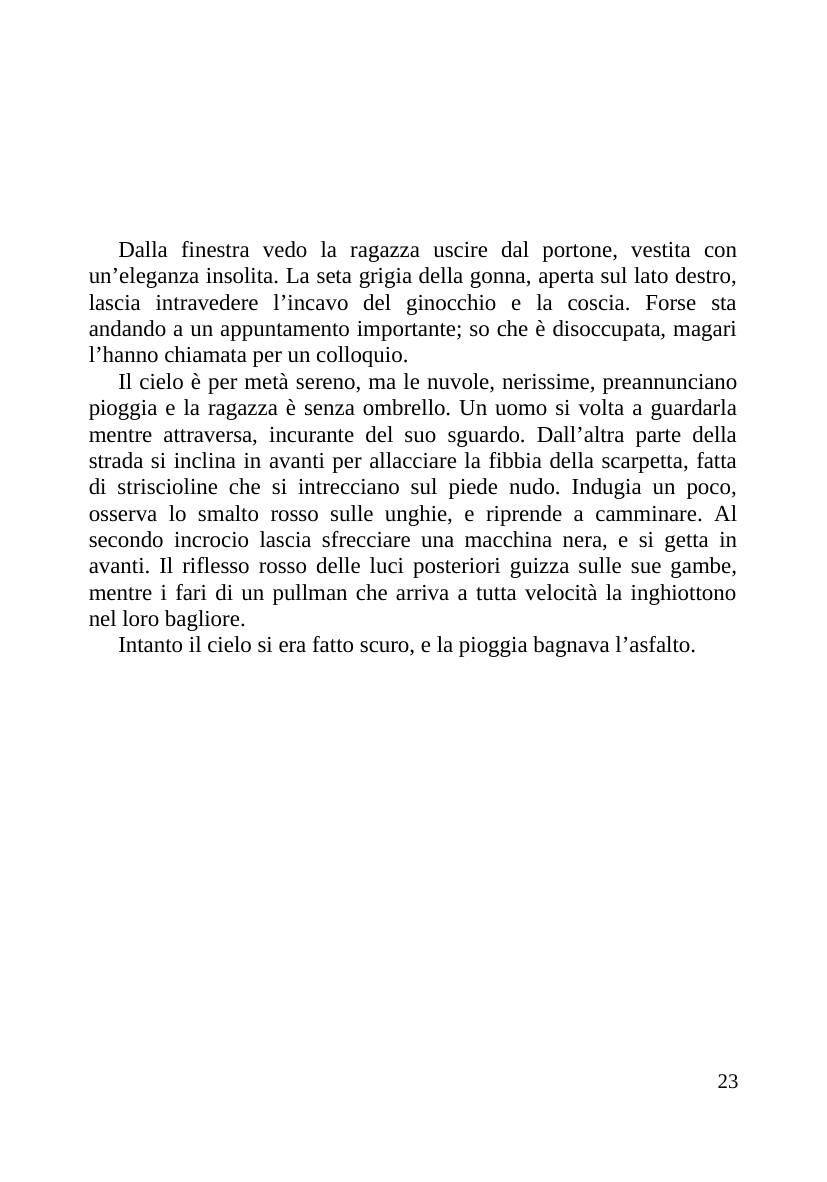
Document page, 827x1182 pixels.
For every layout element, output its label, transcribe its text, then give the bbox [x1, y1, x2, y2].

text Intanto il cielo si era fatto scuro, e la pioggia bagnava l’asfalto. [88, 631, 738, 658]
text Dalla finestra vedo la ragazza uscire dal portone, vestita con un’eleganza insolita. La seta grigia della gonna, aperta sul lato destro, lascia intravedere l’incavo del ginocchio e la coscia. Forse sta andando a un appuntamento importante; so che è disoccupata, magari l’hanno chiamata per un colloquio. [88, 236, 738, 368]
text Il cielo è per metà sereno, ma le nuvole, nerissime, preannunciano pioggia e la ragazza è senza ombrello. Un uomo si volta a guardarla mentre attraversa, incurante del suo sguardo. Dall’altra parte della strada si inclina in avanti per allacciare la fibbia della scarpetta, fatta di striscioline che si intrecciano sul piede nudo. Indugia un poco, osserva lo smalto rosso sulle unghie, e riprende a camminare. Al secondo incrocio lascia sfrecciare una macchina nera, e si getta in avanti. Il riflesso rosso delle luci posteriori guizza sulle sue gambe, mentre i fari di un pullman che arriva a tutta velocità la inghiottono nel loro bagliore. [88, 368, 738, 631]
